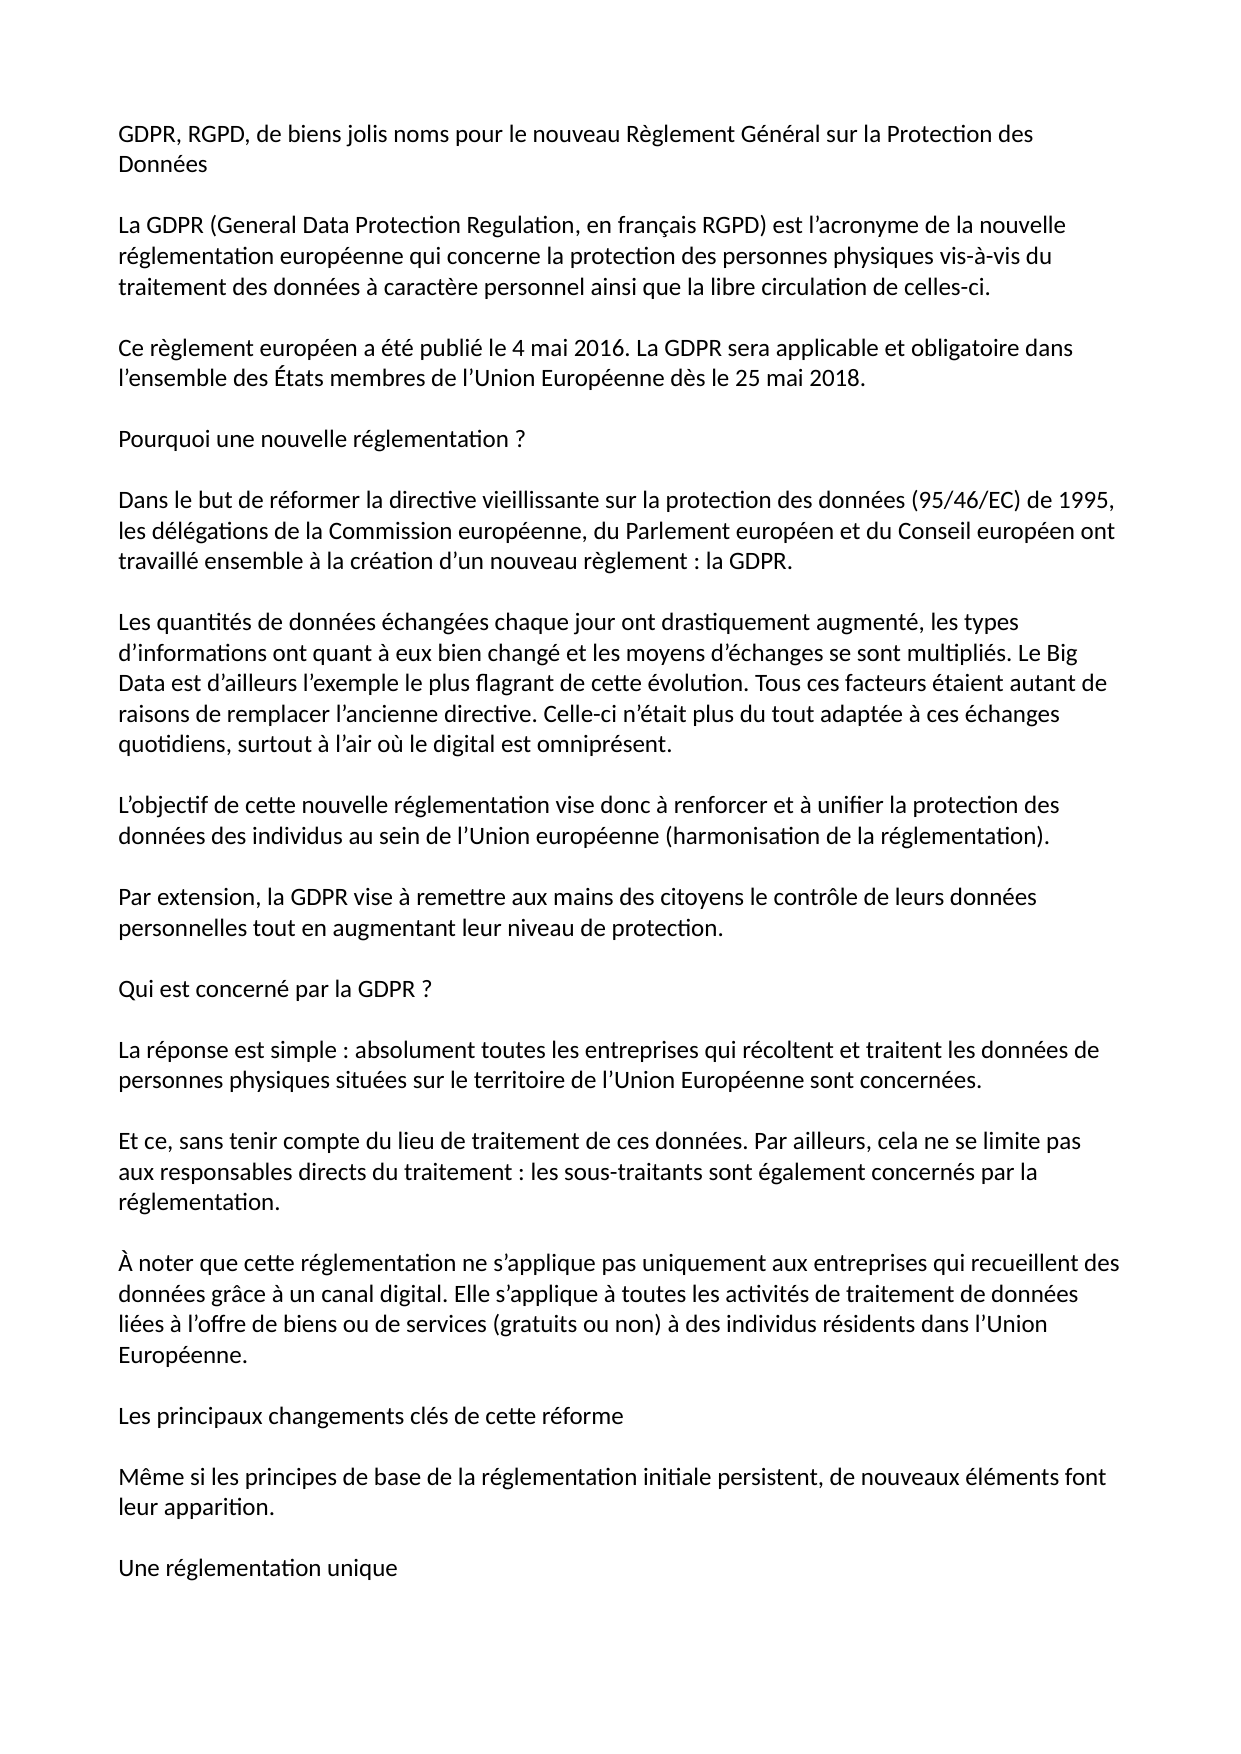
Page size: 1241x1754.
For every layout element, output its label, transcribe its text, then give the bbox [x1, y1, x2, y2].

text Les principaux changements clés de cette réforme [118, 1400, 1122, 1431]
text La GDPR (General Data Protection Regulation, en français RGPD) est l’acronyme de la nouvelle réglementation européenne qui concerne la protection des personnes physiques vis-à-vis du traitement des données à caractère personnel ainsi que la libre circulation de celles-ci. [118, 210, 1122, 301]
text Dans le but de réformer la directive vieillissante sur la protection des données (95/46/EC) de 1995, les délégations de la Commission européenne, du Parlement européen et du Conseil européen ont travaillé ensemble à la création d’un nouveau règlement : la GDPR. [118, 484, 1122, 576]
text Une réglementation unique [118, 1553, 1122, 1583]
text Pourquoi une nouvelle réglementation ? [118, 423, 1122, 454]
text Les quantités de données échangées chaque jour ont drastiquement augmenté, les types d’informations ont quant à eux bien changé et les moyens d’échanges se sont multipliés. Le Big Data est d’ailleurs l’exemple le plus flagrant de cette évolution. Tous ces facteurs étaient autant de raisons de remplacer l’ancienne directive. Celle-ci n’était plus du tout adaptée à ces échanges quotidiens, surtout à l’air où le digital est omniprésent. [118, 606, 1122, 759]
text Qui est concerné par la GDPR ? [118, 973, 1122, 1003]
text GDPR, RGPD, de biens jolis noms pour le nouveau Règlement Général sur la Protection des Données [118, 118, 1122, 179]
text À noter que cette réglementation ne s’applique pas uniquement aux entreprises qui recueillent des données grâce à un canal digital. Elle s’applique à toutes les activités de traitement de données liées à l’offre de biens ou de services (gratuits ou non) à des individus résidents dans l’Union Européenne. [118, 1247, 1122, 1369]
text Par extension, la GDPR vise à remettre aux mains des citoyens le contrôle de leurs données personnelles tout en augmentant leur niveau de protection. [118, 881, 1122, 942]
text Ce règlement européen a été publié le 4 mai 2016. La GDPR sera applicable et obligatoire dans l’ensemble des États membres de l’Union Européenne dès le 25 mai 2018. [118, 332, 1122, 393]
text La réponse est simple : absolument toutes les entreprises qui récoltent et traitent les données de personnes physiques situées sur le territoire de l’Union Européenne sont concernées. [118, 1034, 1122, 1095]
text Même si les principes de base de la réglementation initiale persistent, de nouveaux éléments font leur apparition. [118, 1461, 1122, 1522]
text L’objectif de cette nouvelle réglementation vise donc à renforcer et à unifier la protection des données des individus au sein de l’Union européenne (harmonisation de la réglementation). [118, 789, 1122, 851]
text Et ce, sans tenir compte du lieu de traitement de ces données. Par ailleurs, cela ne se limite pas aux responsables directs du traitement : les sous-traitants sont également concernés par la réglementation. [118, 1125, 1122, 1217]
